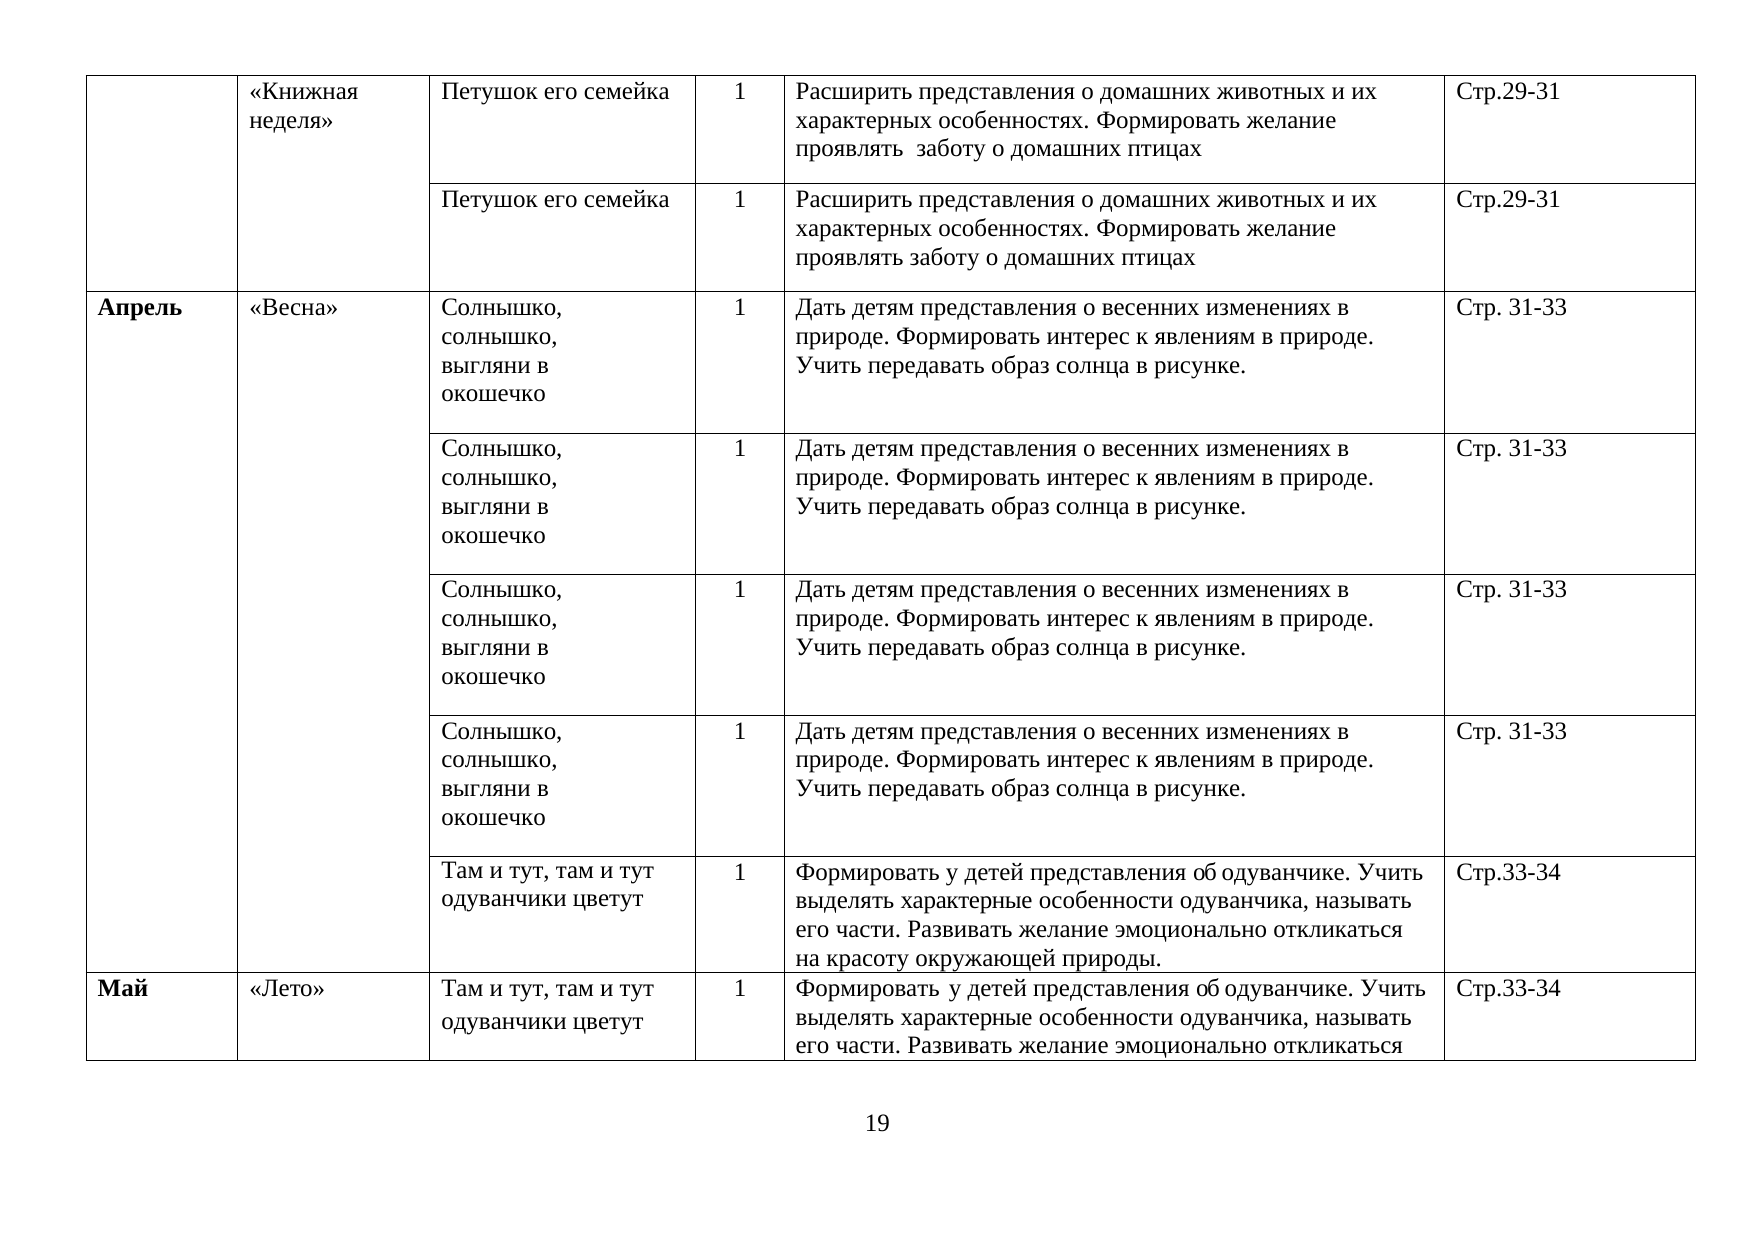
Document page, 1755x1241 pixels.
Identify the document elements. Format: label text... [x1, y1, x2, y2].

table_cell Расширить представления о домашних животных и их характерных особенностях. Формировать желание проявлять заботу о домашних птицах [785, 184, 1444, 291]
table_cell 1 [696, 716, 784, 856]
table_cell Солнышко, солнышко, выгляни в окошечко [430, 292, 695, 432]
table_cell Май [87, 973, 237, 1060]
table_cell Дать детям представления о весенних изменениях в природе. Формировать интерес к явлениям в природе. Учить передавать образ солнца в рисунке. [785, 716, 1444, 856]
table_cell Формировать у детей представления об одуванчике. Учить выделять характерные особенности одуванчика, называть его части. Развивать желание эмоционально откликаться на красоту окружающей природы. [785, 857, 1444, 972]
table_cell 1 [696, 857, 784, 972]
table_cell Дать детям представления о весенних изменениях в природе. Формировать интерес к явлениям в природе. Учить передавать образ солнца в рисунке. [785, 292, 1444, 432]
table_cell Расширить представления о домашних животных и их характерных особенностях. Формировать желание проявлять заботу о домашних птицах [785, 76, 1444, 183]
table_cell 1 [696, 292, 784, 432]
table_cell «Лето» [238, 973, 429, 1060]
table_cell Стр. 31-33 [1445, 575, 1695, 715]
table_cell Солнышко, солнышко, выгляни в окошечко [430, 716, 695, 856]
table_cell Стр.29-31 [1445, 76, 1695, 183]
table_cell 1 [696, 76, 784, 183]
table_cell Солнышко, солнышко, выгляни в окошечко [430, 434, 695, 573]
table_cell Стр.33-34 [1445, 973, 1695, 1060]
table_cell [87, 76, 237, 291]
table_cell Стр. 31-33 [1445, 716, 1695, 856]
table_cell «Книжная неделя» [238, 76, 429, 291]
table_cell Там и тут, там и тут одуванчики цветут [430, 857, 695, 972]
table_cell Стр. 31-33 [1445, 292, 1695, 432]
table_cell Петушок его семейка [430, 184, 695, 291]
table_cell Солнышко, солнышко, выгляни в окошечко [430, 575, 695, 715]
table_cell Стр.29-31 [1445, 184, 1695, 291]
table_cell 1 [696, 575, 784, 715]
table_cell 1 [696, 973, 784, 1060]
table_cell Стр. 31-33 [1445, 434, 1695, 573]
table_cell Формировать у детей представления об одуванчике. Учить выделять характерные особенности одуванчика, называть его части. Развивать желание эмоционально откликаться [785, 973, 1444, 1060]
table_cell Апрель [87, 292, 237, 972]
table_cell Петушок его семейка [430, 76, 695, 183]
table_cell Стр.33-34 [1445, 857, 1695, 972]
table_cell Там и тут, там и тут одуванчики цветут [430, 973, 695, 1060]
table_cell 1 [696, 434, 784, 573]
table_cell Дать детям представления о весенних изменениях в природе. Формировать интерес к явлениям в природе. Учить передавать образ солнца в рисунке. [785, 575, 1444, 715]
table_cell «Весна» [238, 292, 429, 972]
table_cell Дать детям представления о весенних изменениях в природе. Формировать интерес к явлениям в природе. Учить передавать образ солнца в рисунке. [785, 434, 1444, 573]
table_cell 1 [696, 184, 784, 291]
